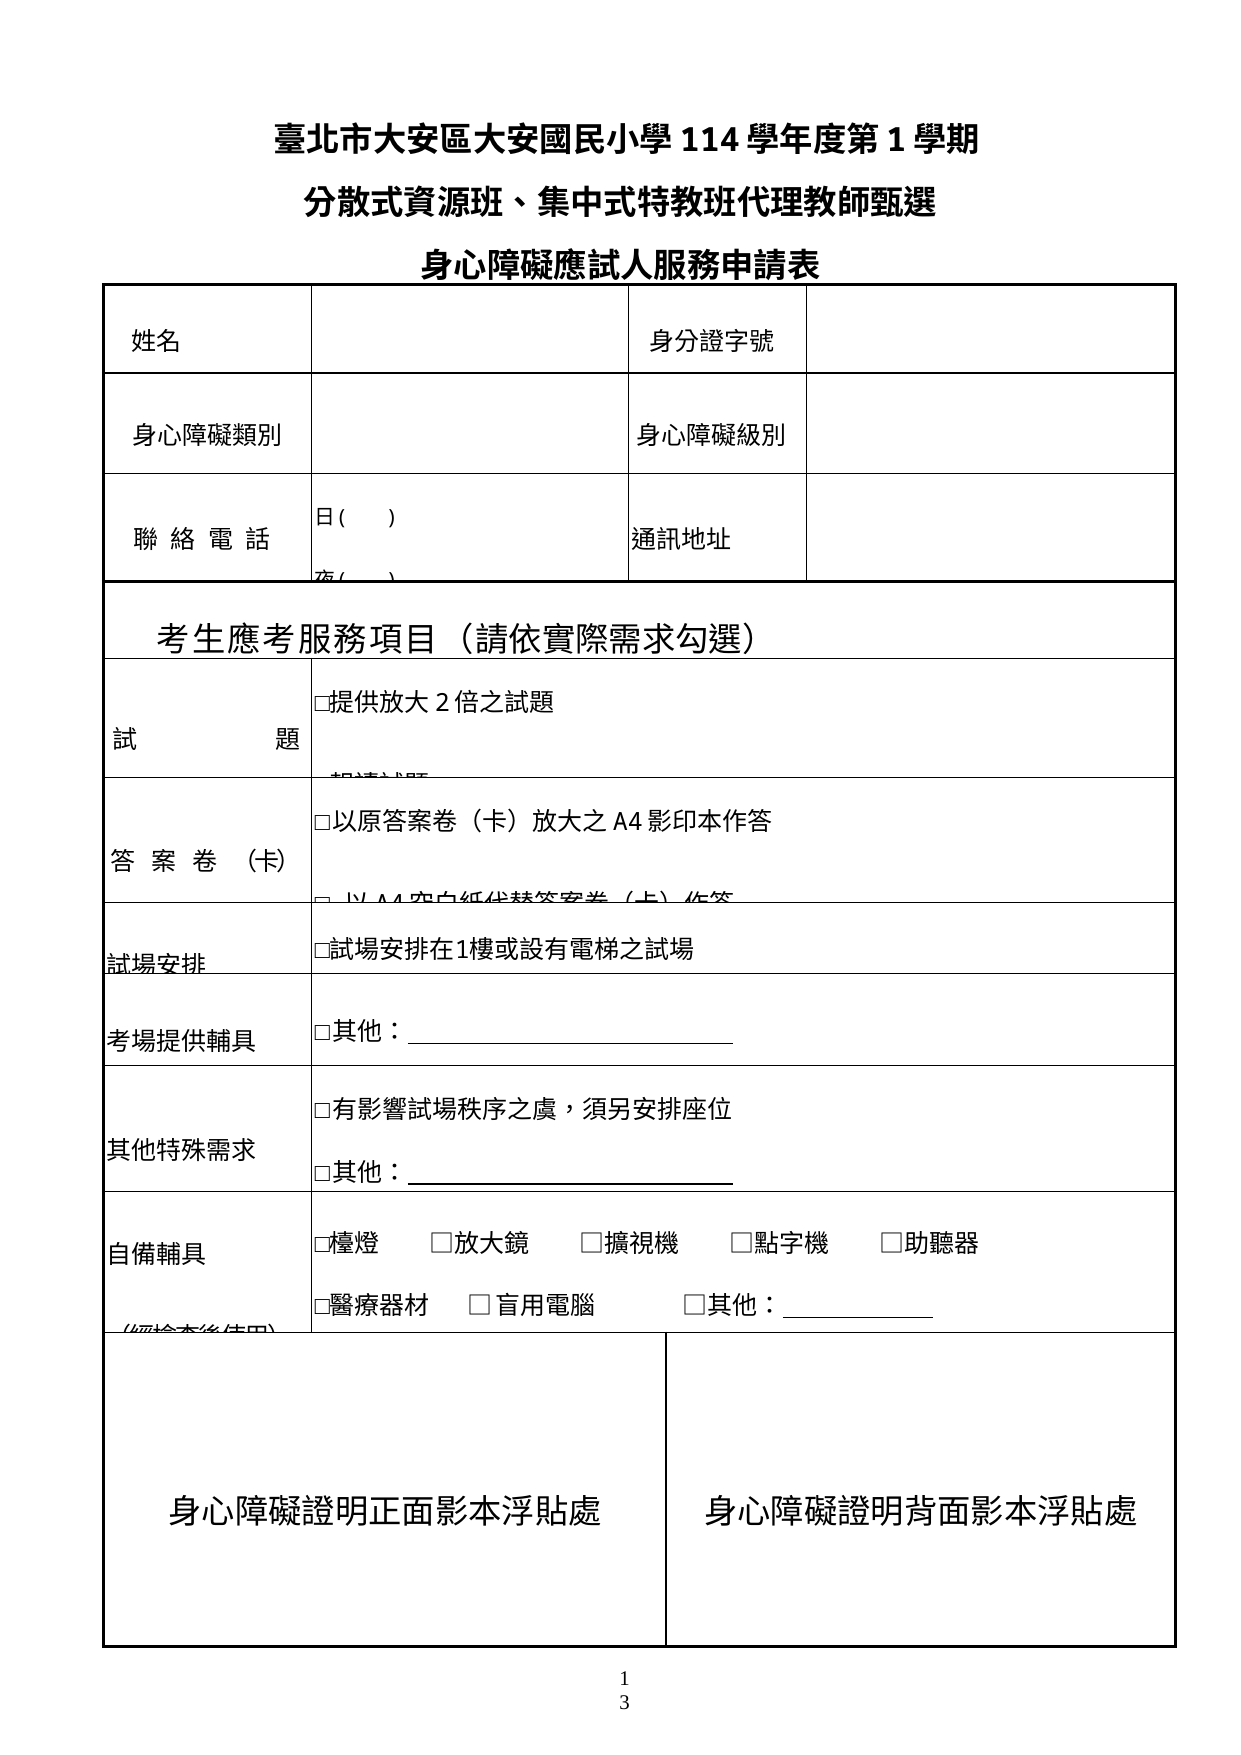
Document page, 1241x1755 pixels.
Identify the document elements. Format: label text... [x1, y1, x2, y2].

table_cell 其他特殊需求 [105, 1066, 311, 1191]
table_header 姓名 [105, 286, 311, 372]
table_cell 身心障礙證明背面影本浮貼處 [667, 1333, 1174, 1644]
table_cell 通訊地址 [629, 474, 806, 579]
table_cell [807, 474, 1174, 579]
table_cell 自備輔具 （經檢查後使用） [105, 1192, 311, 1332]
table_cell [312, 374, 628, 473]
table_cell [807, 374, 1174, 473]
table_cell 考生應考服務項目（請依實際需求勾選） [105, 583, 1174, 658]
text 分散式資源班、集中式特教班代理教師甄選 [103, 158, 1137, 221]
table_cell □以原答案卷（卡）放大之A4影印本作答 □ 以A4空白紙代替答案卷（卡）作答 [312, 778, 1174, 902]
table_cell □其他： [312, 974, 1174, 1064]
text 臺北市大安區大安國民小學114學年度第1學期 [103, 96, 1149, 158]
table_cell □試場安排在1樓或設有電梯之試場 [312, 903, 1174, 972]
table_cell 身心障礙級別 [629, 374, 806, 473]
table_header [312, 286, 628, 372]
text 身心障礙應試人服務申請表 [103, 221, 1137, 283]
table_cell □提供放大2倍之試題 □報讀試題 [312, 659, 1174, 777]
table_cell □有影響試場秩序之虞，須另安排座位 □其他： [312, 1066, 1174, 1191]
table_cell □檯燈 □放大鏡 □擴視機 □點字機 □助聽器 □醫療器材 □盲用電腦 □其他： [312, 1192, 1174, 1332]
table_header 身分證字號 [629, 286, 806, 372]
table_cell 聯 絡 電 話 [105, 474, 311, 579]
table_cell 身心障礙類別 [105, 374, 311, 473]
table_cell 日( ) 夜( ) 行動電話 [312, 474, 628, 579]
table_header [807, 286, 1174, 372]
table_cell 試場安排 [105, 903, 311, 972]
table_cell 答 案 卷 （卡） [105, 778, 311, 902]
table_cell 身心障礙證明正面影本浮貼處 [105, 1333, 665, 1644]
table_cell 試 題 [105, 659, 311, 777]
table_cell 考場提供輔具 [105, 974, 311, 1064]
